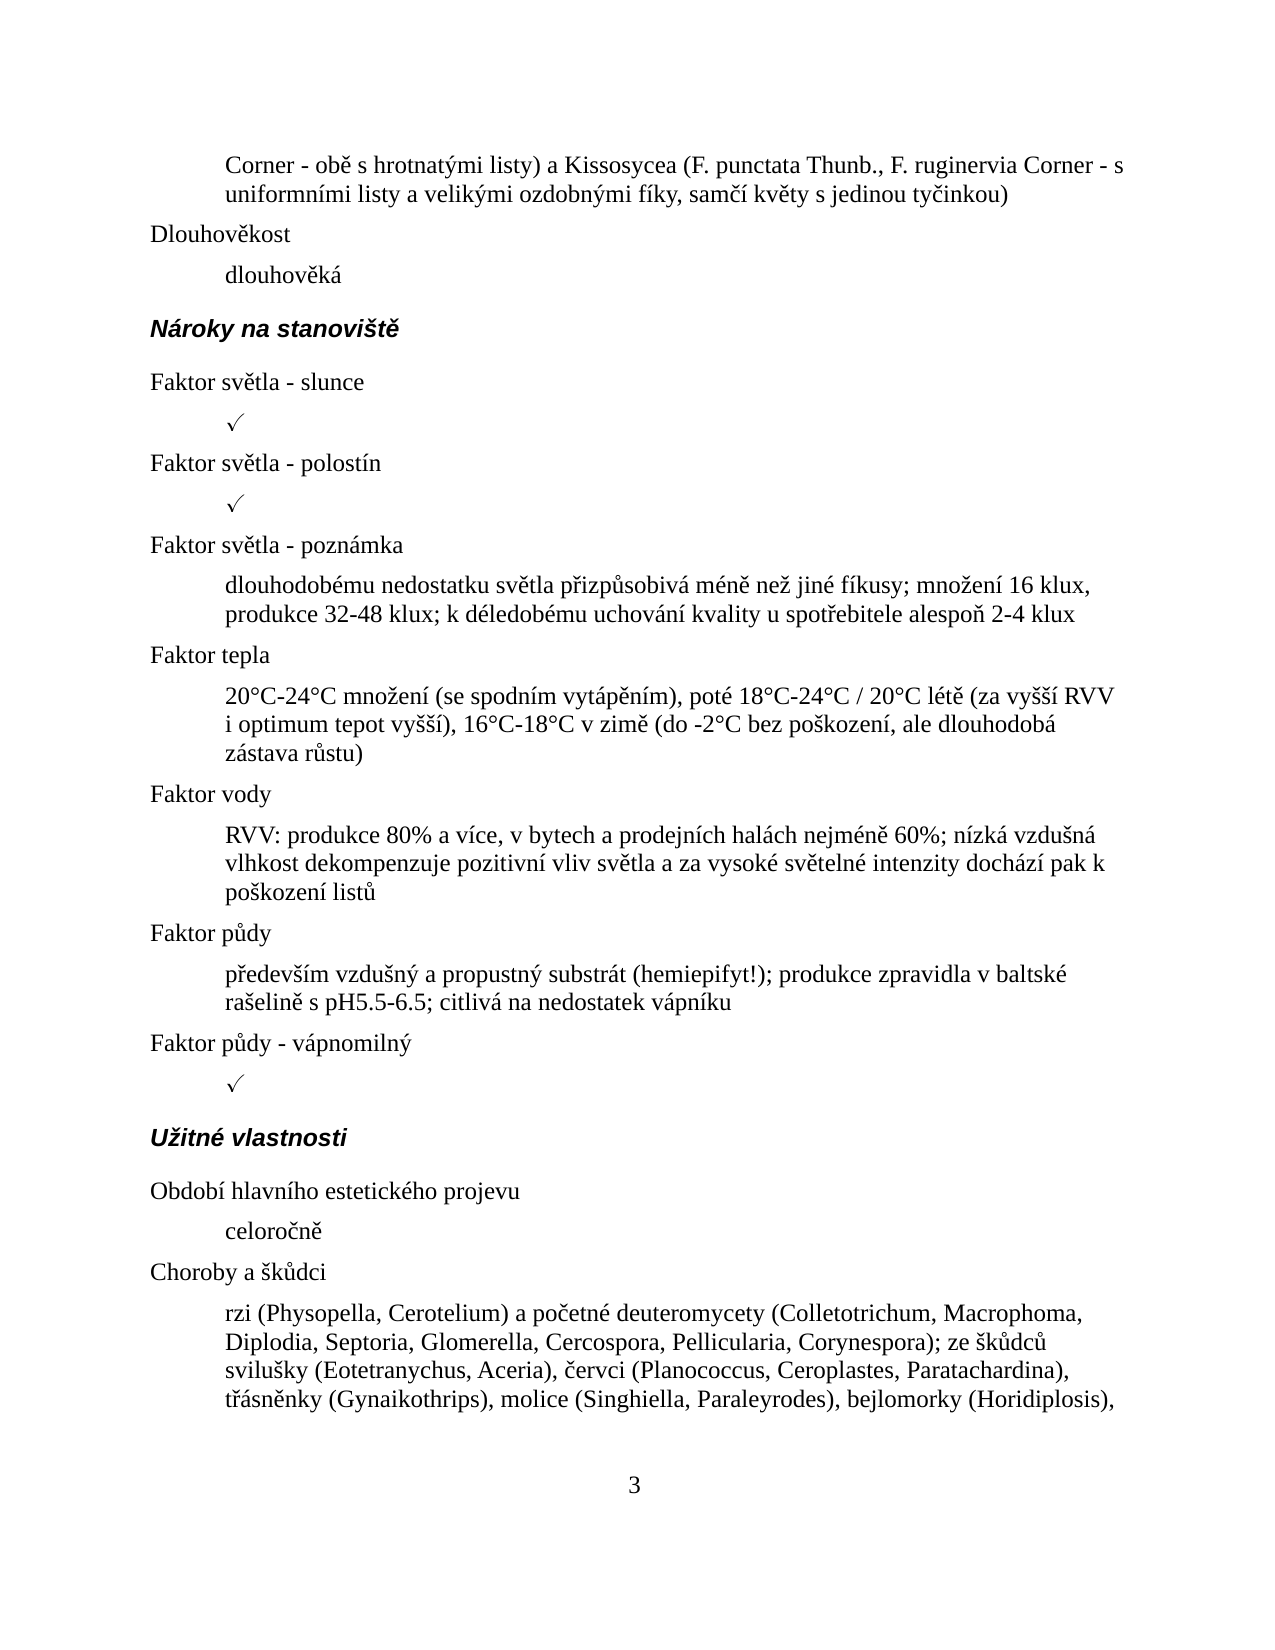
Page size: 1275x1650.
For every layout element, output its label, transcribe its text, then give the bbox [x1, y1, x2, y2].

text Faktor půdy [150, 918, 1125, 947]
subtitle Užitné vlastnosti [150, 1123, 1125, 1151]
text Corner - obě s hrotnatými listy) a Kissosycea (F. punctata Thunb., F. ruginervia Corner - s uniformními listy a velikými ozdobnými fíky, samčí květy s jedinou tyčinkou) [225, 150, 1125, 207]
text ✓ [225, 489, 1125, 518]
text ✓ [225, 1069, 1125, 1098]
subtitle Nároky na stanoviště [150, 314, 1125, 342]
text Faktor vody [150, 779, 1125, 808]
text dlouhodobému nedostatku světla přizpůsobivá méně než jiné fíkusy; množení 16 klux, produkce 32-48 klux; k déledobému uchování kvality u spotřebitele alespoň 2-4 klux [225, 571, 1125, 628]
text Choroby a škůdci [150, 1257, 1125, 1286]
text 20°C-24°C množení (se spodním vytápěním), poté 18°C-24°C / 20°C létě (za vyšší RVV i optimum tepot vyšší), 16°C-18°C v zimě (do -2°C bez poškození, ale dlouhodobá zástava růstu) [225, 681, 1125, 767]
text RVV: produkce 80% a více, v bytech a prodejních halách nejméně 60%; nízká vzdušná vlhkost dekompenzuje pozitivní vliv světla a za vysoké světelné intenzity dochází pak k poškození listů [225, 820, 1125, 906]
text Faktor tepla [150, 640, 1125, 669]
text ✓ [225, 408, 1125, 436]
text dlouhověká [225, 260, 1125, 289]
text především vzdušný a propustný substrát (hemiepifyt!); produkce zpravidla v baltské rašelině s pH5.5-6.5; citlivá na nedostatek vápníku [225, 959, 1125, 1016]
text rzi (Physopella, Cerotelium) a početné deuteromycety (Colletotrichum, Macrophoma, Diplodia, Septoria, Glomerella, Cercospora, Pellicularia, Corynespora); ze škůdců svilušky (Eotetranychus, Aceria), červci (Planococcus, Ceroplastes, Paratachardina), třásněnky (Gynaikothrips), molice (Singhiella, Paraleyrodes), bejlomorky (Horidiplosis), [225, 1298, 1125, 1413]
text celoročně [225, 1216, 1125, 1245]
text Faktor světla - polostín [150, 448, 1125, 477]
text Faktor světla - slunce [150, 367, 1125, 396]
text Dlouhověkost [150, 219, 1125, 248]
text Období hlavního estetického projevu [150, 1176, 1125, 1204]
text Faktor světla - poznámka [150, 530, 1125, 559]
text Faktor půdy - vápnomilný [150, 1028, 1125, 1057]
